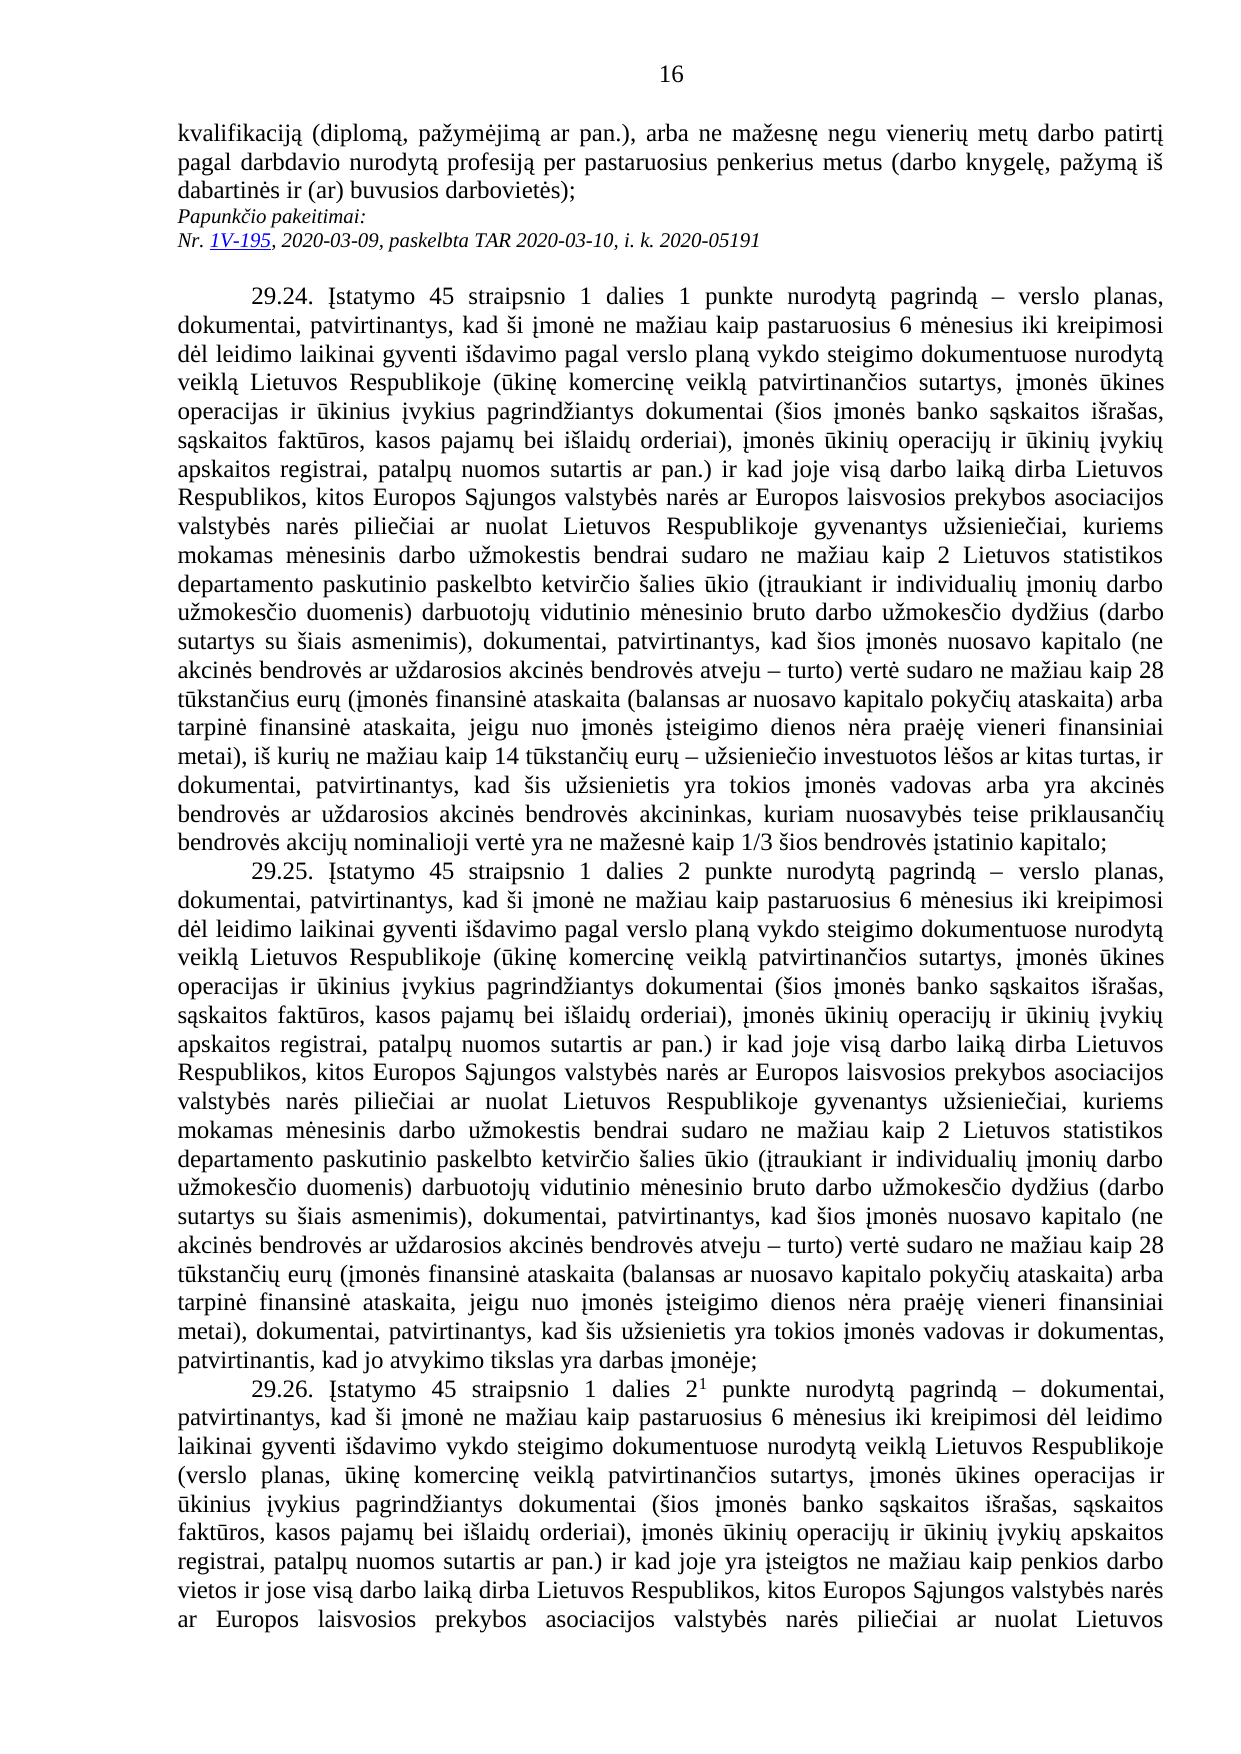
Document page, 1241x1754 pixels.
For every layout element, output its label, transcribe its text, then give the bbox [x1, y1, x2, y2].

text kvalifikaciją (diplomą, pažymėjimą ar pan.), arba ne mažesnę negu vienerių metų darbo patirtį pagal darbdavio nurodytą profesiją per pastaruosius penkerius metus (darbo knygelę, pažymą iš dabartinės ir (ar) buvusios darbovietės); [177, 118, 1164, 204]
text Nr. 1V-195, 2020-03-09, paskelbta TAR 2020-03-10, i. k. 2020-05191 [177, 228, 1164, 252]
text 29.25. Įstatymo 45 straipsnio 1 dalies 2 punkte nurodytą pagrindą – verslo planas, dokumentai, patvirtinantys, kad ši įmonė ne mažiau kaip pastaruosius 6 mėnesius iki kreipimosi dėl leidimo laikinai gyventi išdavimo pagal verslo planą vykdo steigimo dokumentuose nurodytą veiklą Lietuvos Respublikoje (ūkinę komercinę veiklą patvirtinančios sutartys, įmonės ūkines operacijas ir ūkinius įvykius pagrindžiantys dokumentai (šios įmonės banko sąskaitos išrašas, sąskaitos faktūros, kasos pajamų bei išlaidų orderiai), įmonės ūkinių operacijų ir ūkinių įvykių apskaitos registrai, patalpų nuomos sutartis ar pan.) ir kad joje visą darbo laiką dirba Lietuvos Respublikos, kitos Europos Sąjungos valstybės narės ar Europos laisvosios prekybos asociacijos valstybės narės piliečiai ar nuolat Lietuvos Respublikoje gyvenantys užsieniečiai, kuriems mokamas mėnesinis darbo užmokestis bendrai sudaro ne mažiau kaip 2 Lietuvos statistikos departamento paskutinio paskelbto ketvirčio šalies ūkio (įtraukiant ir individualių įmonių darbo užmokesčio duomenis) darbuotojų vidutinio mėnesinio bruto darbo užmokesčio dydžius (darbo sutartys su šiais asmenimis), dokumentai, patvirtinantys, kad šios įmonės nuosavo kapitalo (ne akcinės bendrovės ar uždarosios akcinės bendrovės atveju – turto) vertė sudaro ne mažiau kaip 28 tūkstančių eurų (įmonės finansinė ataskaita (balansas ar nuosavo kapitalo pokyčių ataskaita) arba tarpinė finansinė ataskaita, jeigu nuo įmonės įsteigimo dienos nėra praėję vieneri finansiniai metai), dokumentai, patvirtinantys, kad šis užsienietis yra tokios įmonės vadovas ir dokumentas, patvirtinantis, kad jo atvykimo tikslas yra darbas įmonėje; [177, 856, 1164, 1374]
text 29.24. Įstatymo 45 straipsnio 1 dalies 1 punkte nurodytą pagrindą – verslo planas, dokumentai, patvirtinantys, kad ši įmonė ne mažiau kaip pastaruosius 6 mėnesius iki kreipimosi dėl leidimo laikinai gyventi išdavimo pagal verslo planą vykdo steigimo dokumentuose nurodytą veiklą Lietuvos Respublikoje (ūkinę komercinę veiklą patvirtinančios sutartys, įmonės ūkines operacijas ir ūkinius įvykius pagrindžiantys dokumentai (šios įmonės banko sąskaitos išrašas, sąskaitos faktūros, kasos pajamų bei išlaidų orderiai), įmonės ūkinių operacijų ir ūkinių įvykių apskaitos registrai, patalpų nuomos sutartis ar pan.) ir kad joje visą darbo laiką dirba Lietuvos Respublikos, kitos Europos Sąjungos valstybės narės ar Europos laisvosios prekybos asociacijos valstybės narės piliečiai ar nuolat Lietuvos Respublikoje gyvenantys užsieniečiai, kuriems mokamas mėnesinis darbo užmokestis bendrai sudaro ne mažiau kaip 2 Lietuvos statistikos departamento paskutinio paskelbto ketvirčio šalies ūkio (įtraukiant ir individualių įmonių darbo užmokesčio duomenis) darbuotojų vidutinio mėnesinio bruto darbo užmokesčio dydžius (darbo sutartys su šiais asmenimis), dokumentai, patvirtinantys, kad šios įmonės nuosavo kapitalo (ne akcinės bendrovės ar uždarosios akcinės bendrovės atveju – turto) vertė sudaro ne mažiau kaip 28 tūkstančius eurų (įmonės finansinė ataskaita (balansas ar nuosavo kapitalo pokyčių ataskaita) arba tarpinė finansinė ataskaita, jeigu nuo įmonės įsteigimo dienos nėra praėję vieneri finansiniai metai), iš kurių ne mažiau kaip 14 tūkstančių eurų – užsieniečio investuotos lėšos ar kitas turtas, ir dokumentai, patvirtinantys, kad šis užsienietis yra tokios įmonės vadovas arba yra akcinės bendrovės ar uždarosios akcinės bendrovės akcininkas, kuriam nuosavybės teise priklausančių bendrovės akcijų nominalioji vertė yra ne mažesnė kaip 1/3 šios bendrovės įstatinio kapitalo; [177, 281, 1164, 856]
text 29.26. Įstatymo 45 straipsnio 1 dalies 21 punkte nurodytą pagrindą – dokumentai, patvirtinantys, kad ši įmonė ne mažiau kaip pastaruosius 6 mėnesius iki kreipimosi dėl leidimo laikinai gyventi išdavimo vykdo steigimo dokumentuose nurodytą veiklą Lietuvos Respublikoje (verslo planas, ūkinę komercinę veiklą patvirtinančios sutartys, įmonės ūkines operacijas ir ūkinius įvykius pagrindžiantys dokumentai (šios įmonės banko sąskaitos išrašas, sąskaitos faktūros, kasos pajamų bei išlaidų orderiai), įmonės ūkinių operacijų ir ūkinių įvykių apskaitos registrai, patalpų nuomos sutartis ar pan.) ir kad joje yra įsteigtos ne mažiau kaip penkios darbo vietos ir jose visą darbo laiką dirba Lietuvos Respublikos, kitos Europos Sąjungos valstybės narės ar Europos laisvosios prekybos asociacijos valstybės narės piliečiai ar nuolat Lietuvos [177, 1374, 1164, 1632]
text Papunkčio pakeitimai: [177, 204, 1164, 228]
